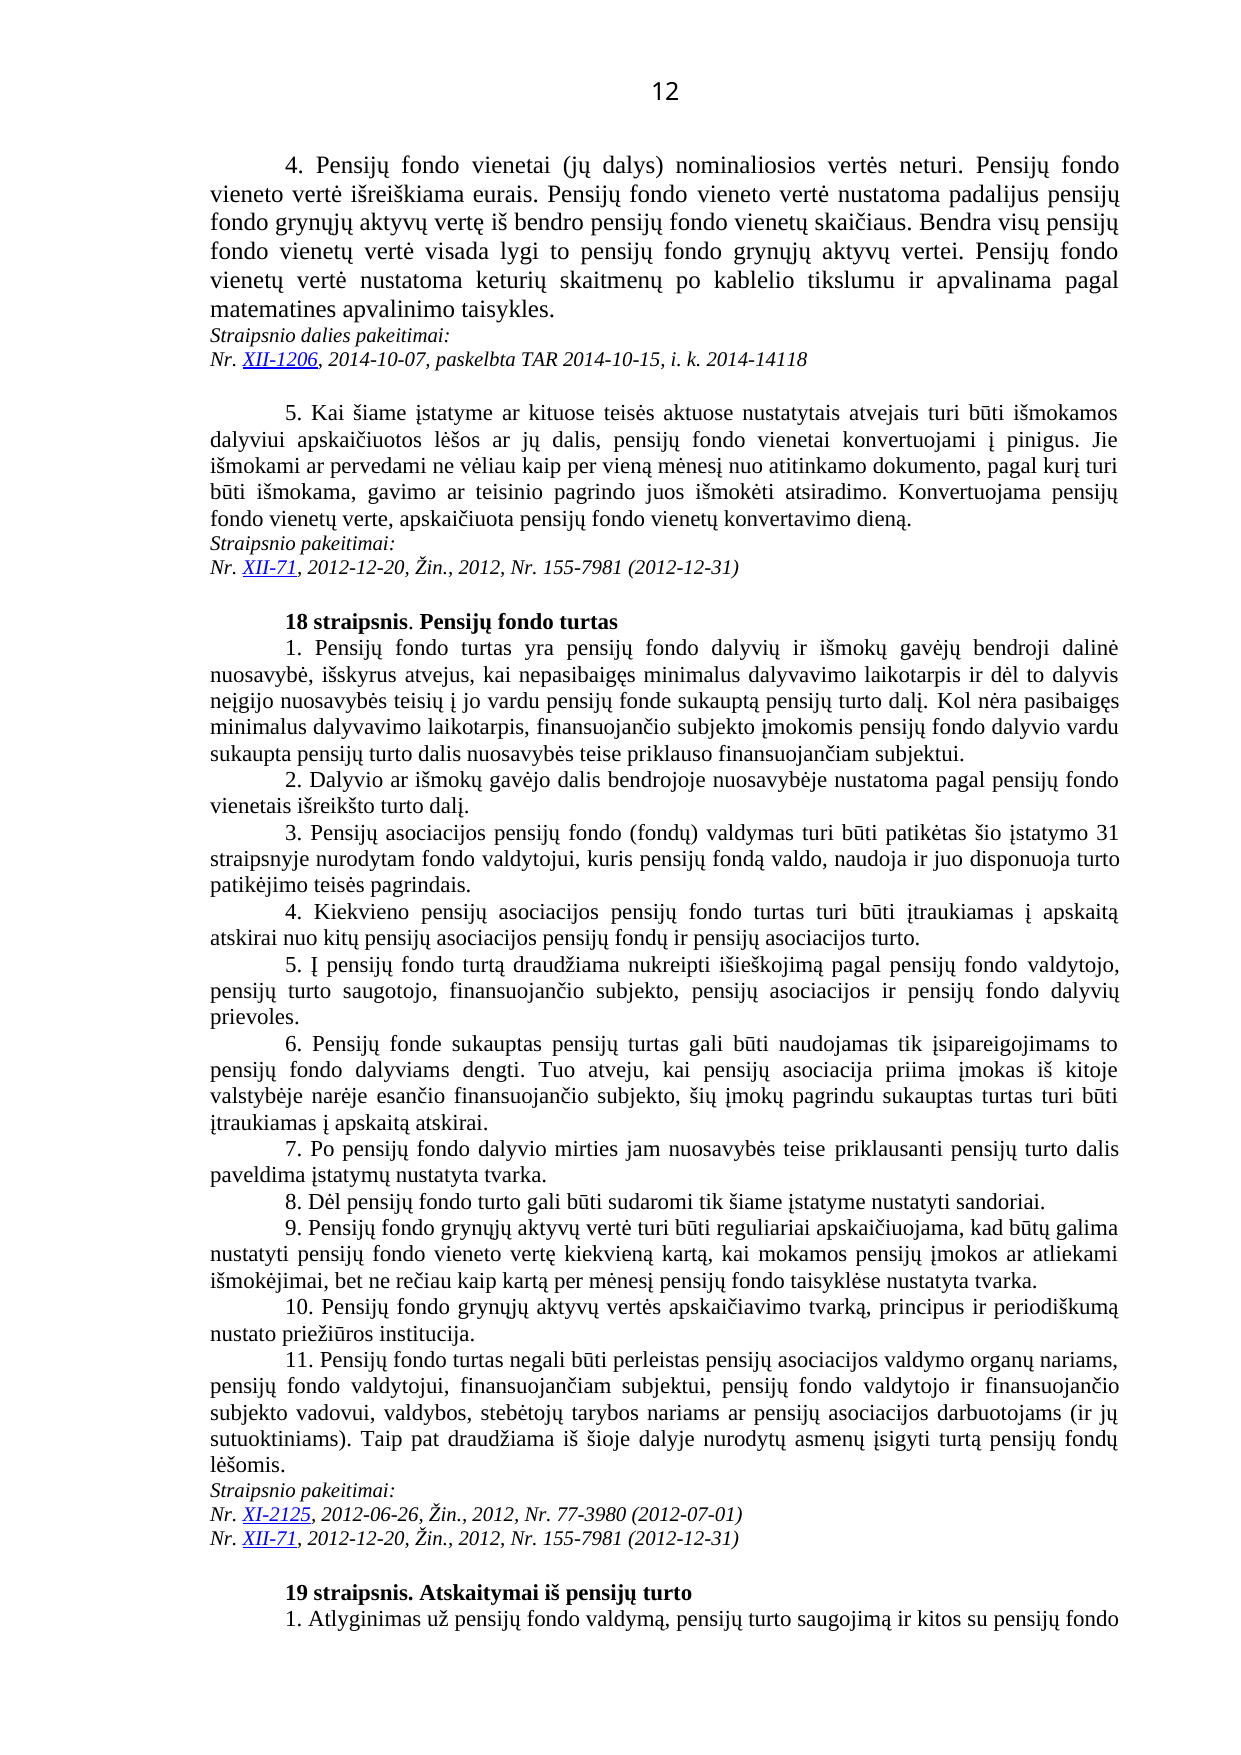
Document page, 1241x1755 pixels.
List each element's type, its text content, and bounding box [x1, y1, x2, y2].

text 4. Pensijų fondo vienetai (jų dalys) nominaliosios vertės neturi. Pensijų fondo vieneto vertė išreiškiama eurais. Pensijų fondo vieneto vertė nustatoma padalijus pensijų fondo grynųjų aktyvų vertę iš bendro pensijų fondo vienetų skaičiaus. Bendra visų pensijų fondo vienetų vertė visada lygi to pensijų fondo grynųjų aktyvų vertei. Pensijų fondo vienetų vertė nustatoma keturių skaitmenų po kablelio tikslumu ir apvalinama pagal matematines apvalinimo taisykles. [210, 150, 1120, 322]
text 6. Pensijų fonde sukauptas pensijų turtas gali būti naudojamas tik įsipareigojimams to pensijų fondo dalyviams dengti. Tuo atveju, kai pensijų asociacija priima įmokas iš kitoje valstybėje narėje esančio finansuojančio subjekto, šių įmokų pagrindu sukauptas turtas turi būti įtraukiamas į apskaitą atskirai. [210, 1030, 1120, 1135]
text 10. Pensijų fondo grynųjų aktyvų vertės apskaičiavimo tvarką, principus ir periodiškumą nustato priežiūros institucija. [210, 1293, 1120, 1346]
text 8. Dėl pensijų fondo turto gali būti sudaromi tik šiame įstatyme nustatyti sandoriai. [210, 1188, 1120, 1214]
text 5. Į pensijų fondo turtą draudžiama nukreipti išieškojimą pagal pensijų fondo valdytojo, pensijų turto saugotojo, finansuojančio subjekto, pensijų asociacijos ir pensijų fondo dalyvių prievoles. [210, 951, 1120, 1030]
text 2. Dalyvio ar išmokų gavėjo dalis bendrojoje nuosavybėje nustatoma pagal pensijų fondo vienetais išreikšto turto dalį. [210, 766, 1120, 819]
text 18 straipsnis. Pensijų fondo turtas [210, 608, 1120, 634]
text Straipsnio pakeitimai: [210, 531, 1120, 555]
text 1. Atlyginimas už pensijų fondo valdymą, pensijų turto saugojimą ir kitos su pensijų fondo [210, 1605, 1120, 1631]
text 4. Kiekvieno pensijų asociacijos pensijų fondo turtas turi būti įtraukiamas į apskaitą atskirai nuo kitų pensijų asociacijos pensijų fondų ir pensijų asociacijos turto. [210, 898, 1120, 951]
text Straipsnio dalies pakeitimai: [210, 322, 1120, 347]
text Nr. XII-71, 2012-12-20, Žin., 2012, Nr. 155-7981 (2012-12-31) [210, 1526, 1120, 1550]
text 19 straipsnis. Atskaitymai iš pensijų turto [210, 1579, 1120, 1605]
text 3. Pensijų asociacijos pensijų fondo (fondų) valdymas turi būti patikėtas šio įstatymo 31 straipsnyje nurodytam fondo valdytojui, kuris pensijų fondą valdo, naudoja ir juo disponuoja turto patikėjimo teisės pagrindais. [210, 819, 1120, 898]
text 7. Po pensijų fondo dalyvio mirties jam nuosavybės teise priklausanti pensijų turto dalis paveldima įstatymų nustatyta tvarka. [210, 1135, 1120, 1188]
text 1. Pensijų fondo turtas yra pensijų fondo dalyvių ir išmokų gavėjų bendroji dalinė nuosavybė, išskyrus atvejus, kai nepasibaigęs minimalus dalyvavimo laikotarpis ir dėl to dalyvis neįgijo nuosavybės teisių į jo vardu pensijų fonde sukauptą pensijų turto dalį. Kol nėra pasibaigęs minimalus dalyvavimo laikotarpis, finansuojančio subjekto įmokomis pensijų fondo dalyvio vardu sukaupta pensijų turto dalis nuosavybės teise priklauso finansuojančiam subjektui. [210, 634, 1120, 766]
text 11. Pensijų fondo turtas negali būti perleistas pensijų asociacijos valdymo organų nariams, pensijų fondo valdytojui, finansuojančiam subjektui, pensijų fondo valdytojo ir finansuojančio subjekto vadovui, valdybos, stebėtojų tarybos nariams ar pensijų asociacijos darbuotojams (ir jų sutuoktiniams). Taip pat draudžiama iš šioje dalyje nurodytų asmenų įsigyti turtą pensijų fondų lėšomis. [210, 1346, 1120, 1478]
text 5. Kai šiame įstatyme ar kituose teisės aktuose nustatytais atvejais turi būti išmokamos dalyviui apskaičiuotos lėšos ar jų dalis, pensijų fondo vienetai konvertuojami į pinigus. Jie išmokami ar pervedami ne vėliau kaip per vieną mėnesį nuo atitinkamo dokumento, pagal kurį turi būti išmokama, gavimo ar teisinio pagrindo juos išmokėti atsiradimo. Konvertuojama pensijų fondo vienetų verte, apskaičiuota pensijų fondo vienetų konvertavimo dieną. [210, 399, 1120, 531]
text 9. Pensijų fondo grynųjų aktyvų vertė turi būti reguliariai apskaičiuojama, kad būtų galima nustatyti pensijų fondo vieneto vertę kiekvieną kartą, kai mokamos pensijų įmokos ar atliekami išmokėjimai, bet ne rečiau kaip kartą per mėnesį pensijų fondo taisyklėse nustatyta tvarka. [210, 1214, 1120, 1293]
text Straipsnio pakeitimai: [210, 1478, 1120, 1502]
text Nr. XI-2125, 2012-06-26, Žin., 2012, Nr. 77-3980 (2012-07-01) [210, 1502, 1120, 1526]
text Nr. XII-71, 2012-12-20, Žin., 2012, Nr. 155-7981 (2012-12-31) [210, 555, 1120, 579]
text Nr. XII-1206, 2014-10-07, paskelbta TAR 2014-10-15, i. k. 2014-14118 [210, 347, 1120, 371]
